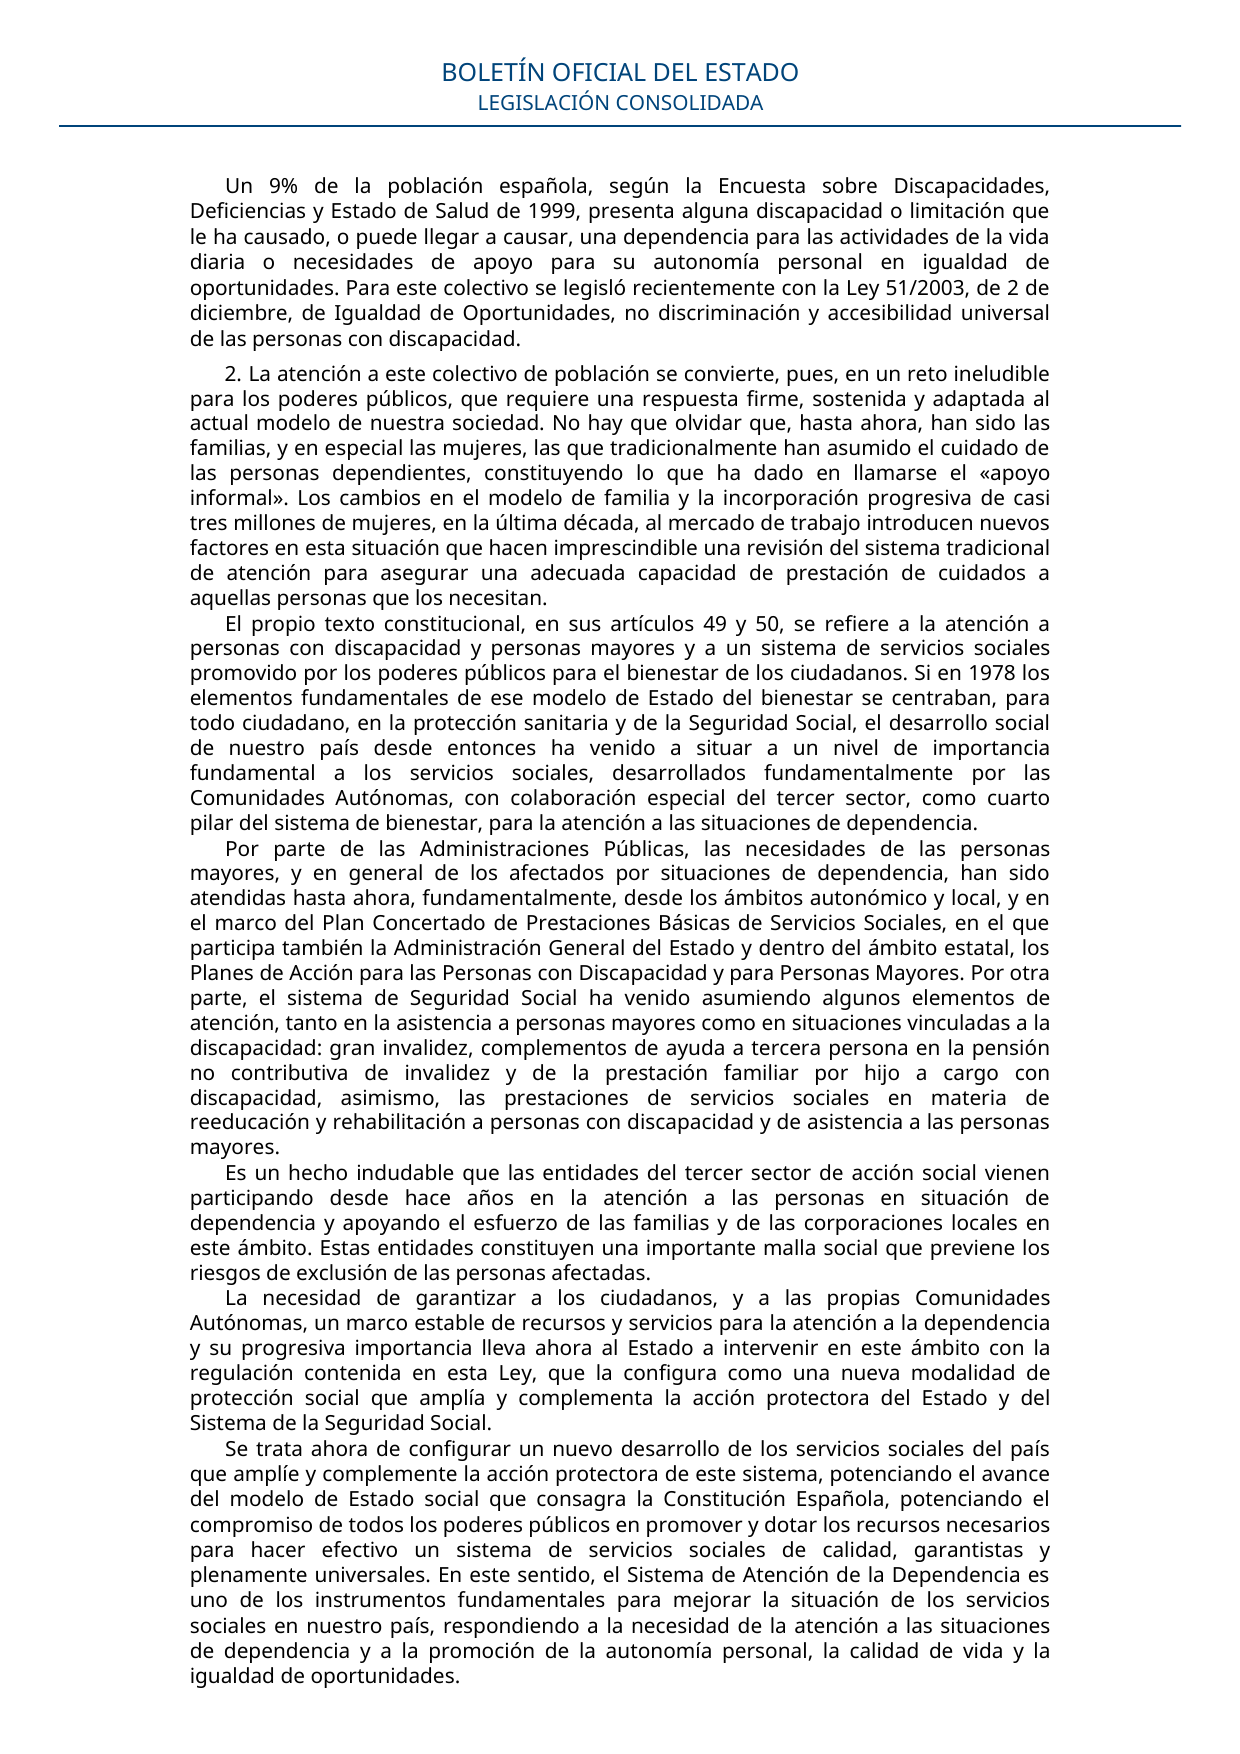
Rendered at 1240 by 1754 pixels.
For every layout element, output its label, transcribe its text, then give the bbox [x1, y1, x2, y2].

list La atención a este colectivo de población se convierte, pues, en un reto ineludible para los poderes públicos, que requiere una respuesta firme, sostenida y adaptada al actual modelo de nuestra sociedad. No hay que olvidar que, hasta ahora, han sido las familias, y en especial las mujeres, las que tradicionalmente han asumido el cuidado de las personas dependientes, constituyendo lo que ha dado en llamarse el «apoyo informal». Los cambios en el modelo de familia y la incorporación progresiva de casi tres millones de mujeres, en la última década, al mercado de trabajo introducen nuevos factores en esta situación que hacen imprescindible una revisión del sistema tradicional de atención para asegurar una adecuada capacidad de prestación de cuidados a aquellas personas que los necesitan. [189, 361, 1051, 610]
text Se trata ahora de configurar un nuevo desarrollo de los servicios sociales del país que amplíe y complemente la acción protectora de este sistema, potenciando el avance del modelo de Estado social que consagra la Constitución Española, potenciando el compromiso de todos los poderes públicos en promover y dotar los recursos necesarios para hacer efectivo un sistema de servicios sociales de calidad, garantistas y plenamente universales. En este sentido, el Sistema de Atención de la Dependencia es uno de los instrumentos fundamentales para mejorar la situación de los servicios sociales en nuestro país, respondiendo a la necesidad de la atención a las situaciones de dependencia y a la promoción de la autonomía personal, la calidad de vida y la igualdad de oportunidades. [189, 1436, 1051, 1689]
text Por parte de las Administraciones Públicas, las necesidades de las personas mayores, y en general de los afectados por situaciones de dependencia, han sido atendidas hasta ahora, fundamentalmente, desde los ámbitos autonómico y local, y en el marco del Plan Concertado de Prestaciones Básicas de Servicios Sociales, en el que participa también la Administración General del Estado y dentro del ámbito estatal, los Planes de Acción para las Personas con Discapacidad y para Personas Mayores. Por otra parte, el sistema de Seguridad Social ha venido asumiendo algunos elementos de atención, tanto en la asistencia a personas mayores como en situaciones vinculadas a la discapacidad: gran invalidez, complementos de ayuda a tercera persona en la pensión no contributiva de invalidez y de la prestación familiar por hijo a cargo con discapacidad, asimismo, las prestaciones de servicios sociales en materia de reeducación y rehabilitación a personas con discapacidad y de asistencia a las personas mayores. [189, 836, 1051, 1160]
text El propio texto constitucional, en sus artículos 49 y 50, se refiere a la atención a personas con discapacidad y personas mayores y a un sistema de servicios sociales promovido por los poderes públicos para el bienestar de los ciudadanos. Si en 1978 los elementos fundamentales de ese modelo de Estado del bienestar se centraban, para todo ciudadano, en la protección sanitaria y de la Seguridad Social, el desarrollo social de nuestro país desde entonces ha venido a situar a un nivel de importancia fundamental a los servicios sociales, desarrollados fundamentalmente por las Comunidades Autónomas, con colaboración especial del tercer sector, como cuarto pilar del sistema de bienestar, para la atención a las situaciones de dependencia. [189, 611, 1051, 835]
text LEGISLACIÓN CONSOLIDADA [150, 88, 1091, 116]
text Un 9% de la población española, según la Encuesta sobre Discapacidades, Deficiencias y Estado de Salud de 1999, presenta alguna discapacidad o limitación que le ha causado, o puede llegar a causar, una dependencia para las actividades de la vida diaria o necesidades de apoyo para su autonomía personal en igualdad de oportunidades. Para este colectivo se legisló recientemente con la Ley 51/2003, de 2 de diciembre, de Igualdad de Oportunidades, no discriminación y accesibilidad universal de las personas con discapacidad. [189, 173, 1051, 351]
text Es un hecho indudable que las entidades del tercer sector de acción social vienen participando desde hace años en la atención a las personas en situación de dependencia y apoyando el esfuerzo de las familias y de las corporaciones locales en este ámbito. Estas entidades constituyen una importante malla social que previene los riesgos de exclusión de las personas afectadas. [189, 1161, 1051, 1285]
text La necesidad de garantizar a los ciudadanos, y a las propias Comunidades Autónomas, un marco estable de recursos y servicios para la atención a la dependencia y su progresiva importancia lleva ahora al Estado a intervenir en este ámbito con la regulación contenida en esta Ley, que la configura como una nueva modalidad de protección social que amplía y complementa la acción protectora del Estado y del Sistema de la Seguridad Social. [189, 1286, 1051, 1435]
text BOLETÍN OFICIAL DEL ESTADO [150, 55, 1091, 88]
